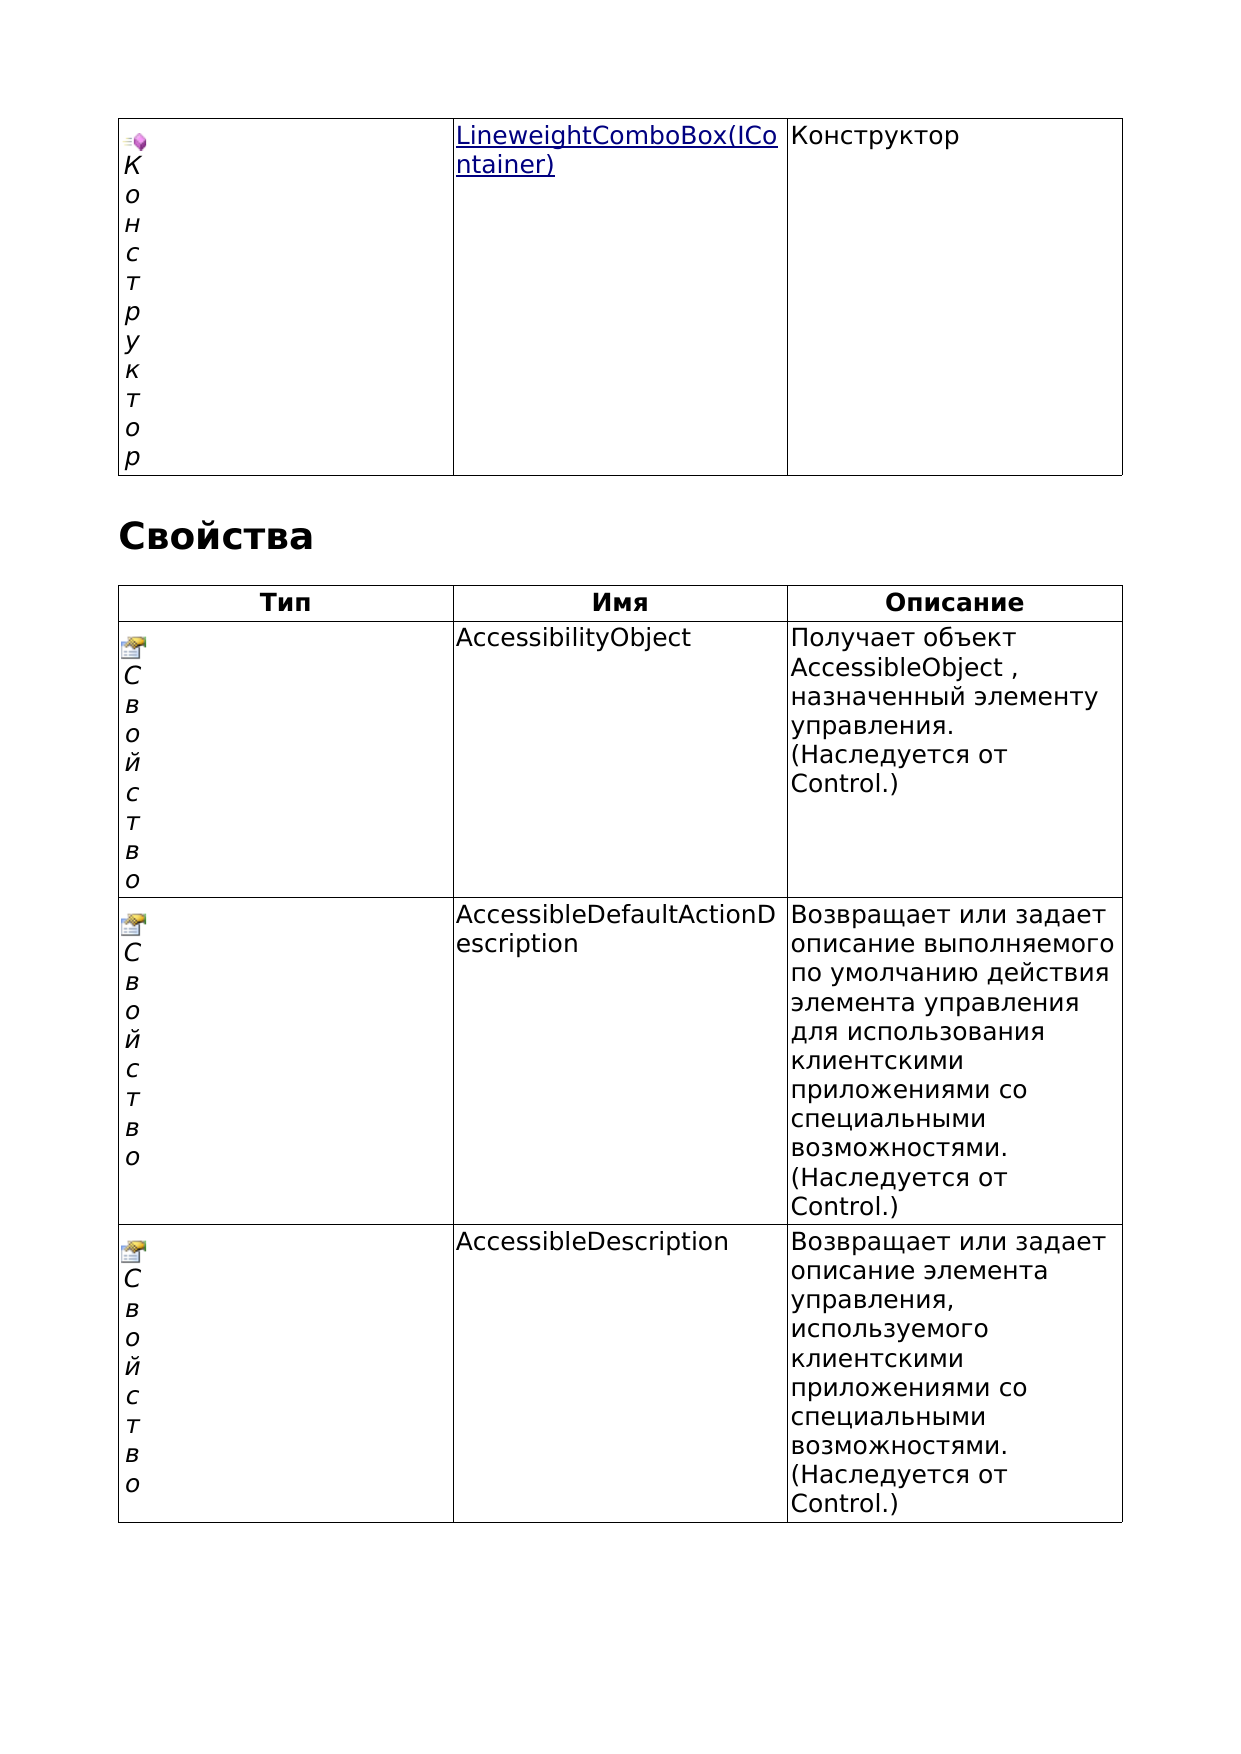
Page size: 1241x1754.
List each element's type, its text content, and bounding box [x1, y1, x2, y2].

picture [121, 636, 147, 661]
table_cell [119, 1225, 453, 1522]
table_cell AccessibleDescription [454, 1225, 787, 1522]
table_cell [119, 622, 453, 897]
subtitle Свойства [118, 514, 1122, 558]
table_header Тип [119, 586, 453, 621]
table_cell Возвращает или задает описание выполняемого по умолчанию действия элемента управления для использования клиентскими приложениями со специальными возможностями. (Наследуется от Control.) [788, 898, 1122, 1224]
table_cell Получает объект AccessibleObject , назначенный элементу управления. (Наследуется от Control.) [788, 622, 1122, 897]
table_header Описание [788, 586, 1122, 621]
picture [121, 133, 147, 151]
picture [121, 1239, 147, 1265]
table_cell [119, 119, 453, 474]
table_header Имя [454, 586, 787, 621]
table_cell AccessibilityObject [454, 622, 787, 897]
table_cell Конструктор [788, 119, 1122, 474]
table_cell [119, 898, 453, 1224]
table_cell AccessibleDefaultActionDescription [454, 898, 787, 1224]
table_cell LineweightComboBox(IContainer) [454, 119, 787, 474]
table_cell Возвращает или задает описание элемента управления, используемого клиентскими приложениями со специальными возможностями. (Наследуется от Control.) [788, 1225, 1122, 1522]
picture [121, 912, 147, 938]
